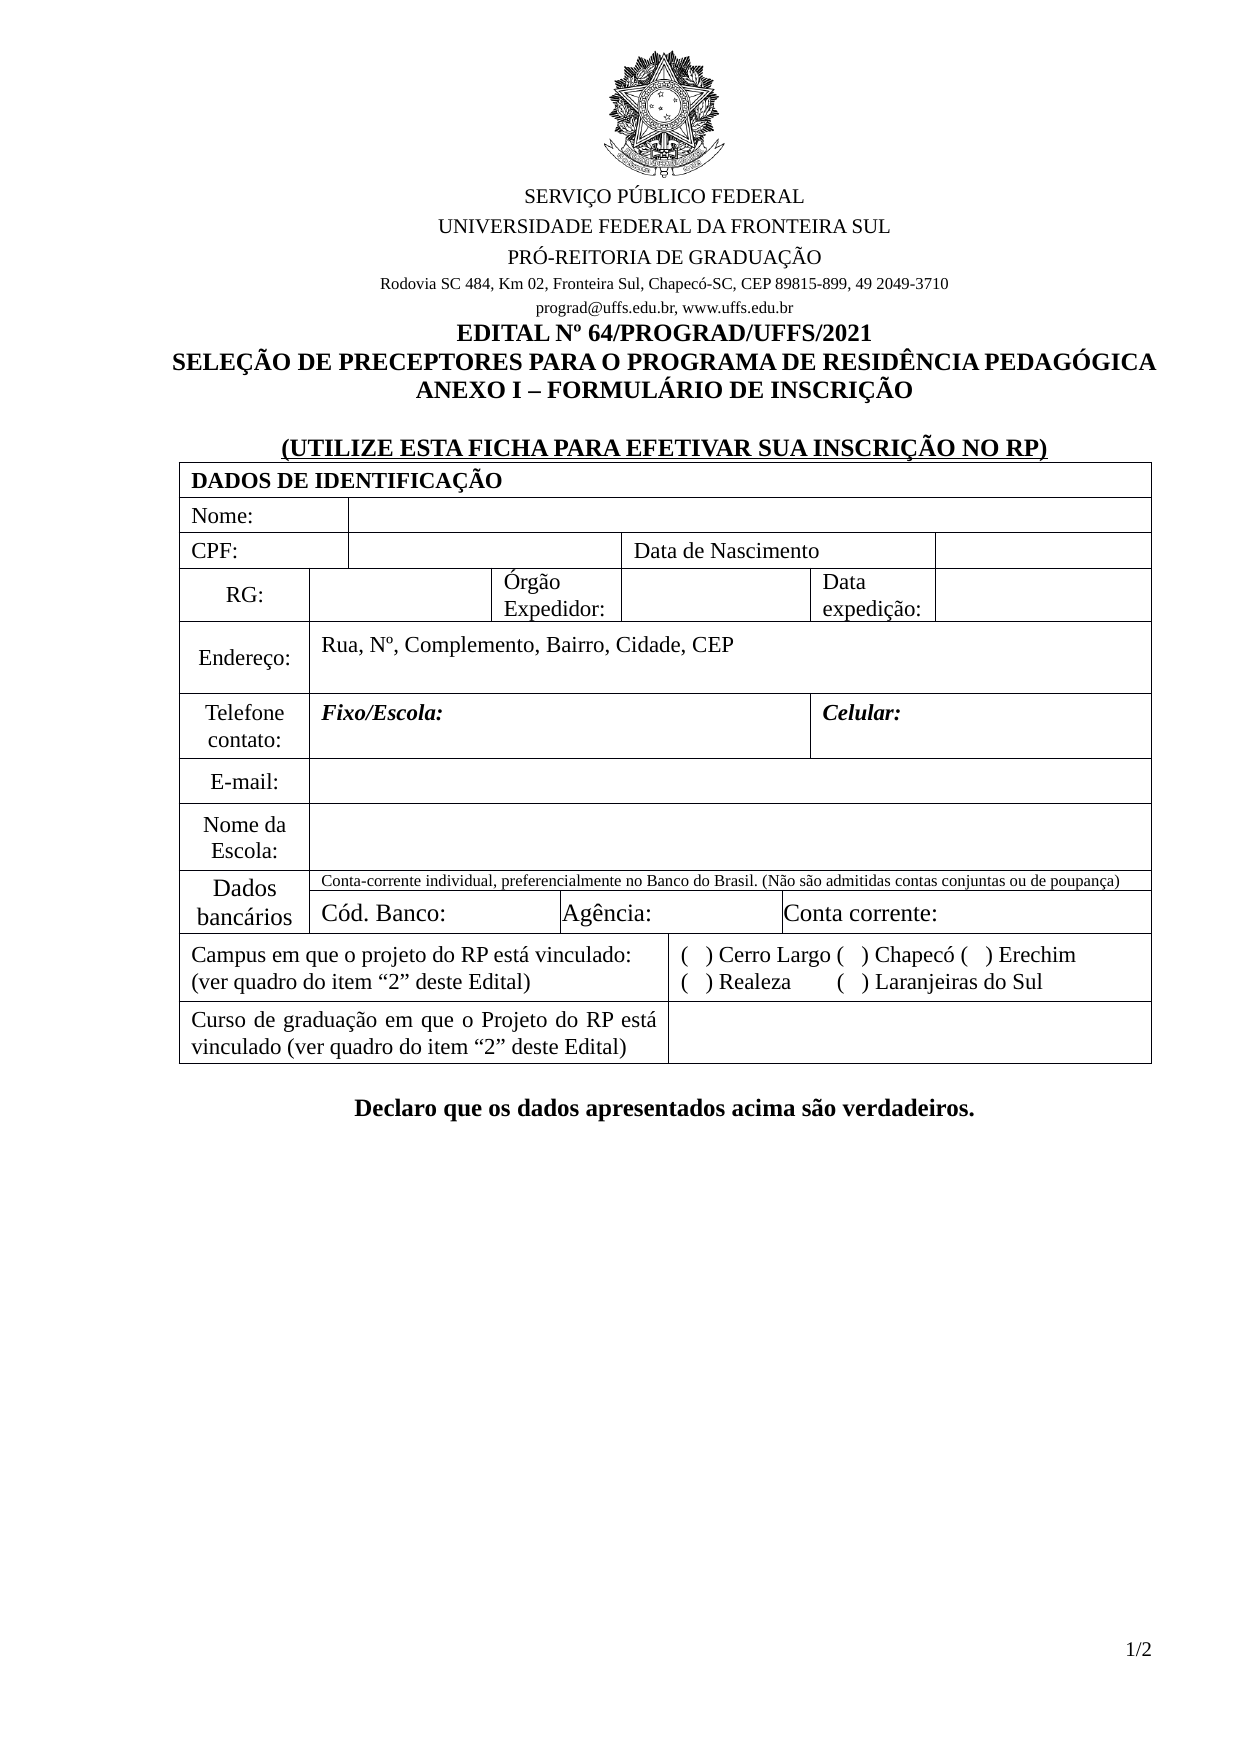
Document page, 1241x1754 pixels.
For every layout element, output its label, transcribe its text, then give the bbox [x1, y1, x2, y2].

table_cell Agência: [561, 891, 782, 933]
table_cell Dados bancários [180, 871, 309, 933]
table_cell [310, 804, 1151, 870]
table_cell [622, 569, 810, 621]
table_cell [669, 1002, 1151, 1063]
table_cell Campus em que o projeto do RP está vinculado: (ver quadro do item “2” deste Edital) [180, 934, 668, 1001]
table_cell Órgão Expedidor: [492, 569, 621, 621]
table_header DADOS DE IDENTIFICAÇÃO [180, 463, 1151, 497]
table_cell Conta-corrente individual, preferencialmente no Banco do Brasil. (Não são admitidas contas conjuntas ou de poupança) [310, 871, 1151, 890]
table_cell Rua, Nº, Complemento, Bairro, Cidade, CEP [310, 622, 1151, 693]
table_cell Nome: [180, 498, 348, 532]
table_cell Curso de graduação em que o Projeto do RP está vinculado (ver quadro do item “2” deste Edital) [180, 1002, 668, 1063]
table_cell Celular: [811, 694, 1151, 758]
text ANEXO I – FORMULÁRIO DE INSCRIÇÃO [177, 376, 1152, 404]
table_cell Nome da Escola: [180, 804, 309, 870]
table_cell Endereço: [180, 622, 309, 693]
table_cell [936, 569, 1151, 621]
text SELEÇÃO DE PRECEPTORES PARA O PROGRAMA DE RESIDÊNCIA PEDAGÓGICA [162, 347, 1166, 376]
table_cell [349, 533, 621, 567]
table_cell Telefone contato: [180, 694, 309, 758]
table_cell [936, 533, 1151, 567]
table_cell [349, 498, 1151, 532]
table_cell RG: [180, 569, 309, 621]
text (UTILIZE ESTA FICHA PARA EFETIVAR SUA INSCRIÇÃO NO RP) [177, 433, 1152, 462]
table_cell [310, 759, 1151, 803]
table_cell [310, 569, 491, 621]
table_cell ( ) Cerro Largo ( ) Chapecó ( ) Erechim ( ) Realeza ( ) Laranjeiras do Sul [669, 934, 1151, 1001]
table_cell Data expedição: [811, 569, 935, 621]
table_cell Cód. Banco: [310, 891, 560, 933]
table_cell Conta corrente: [783, 891, 1151, 933]
table_cell Data de Nascimento [622, 533, 935, 567]
table_cell CPF: [180, 533, 348, 567]
table_cell Fixo/Escola: [310, 694, 810, 758]
text EDITAL Nº 64/PROGRAD/UFFS/2021 [177, 318, 1152, 347]
text Declaro que os dados apresentados acima são verdadeiros. [177, 1093, 1152, 1122]
table_cell E-mail: [180, 759, 309, 803]
